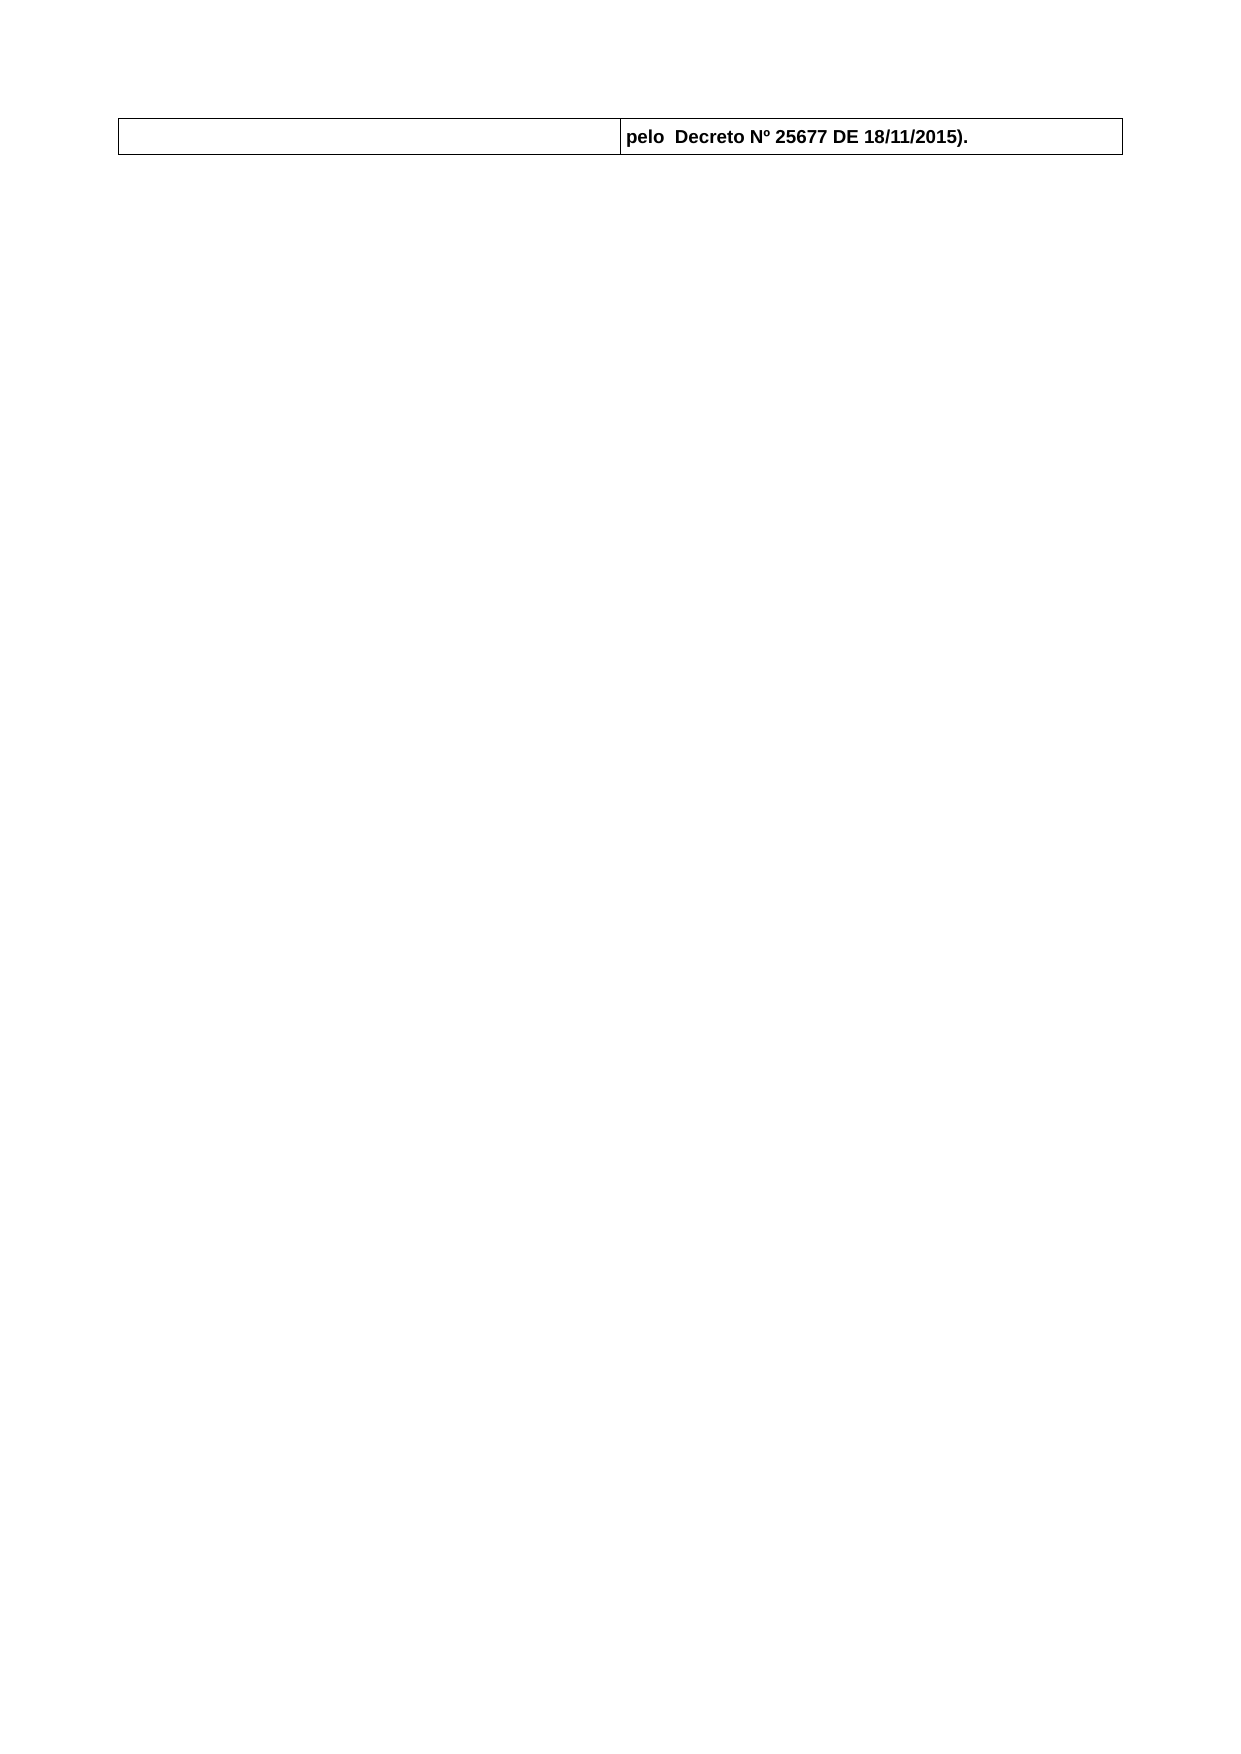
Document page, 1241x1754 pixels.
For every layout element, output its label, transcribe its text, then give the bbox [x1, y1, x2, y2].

table_cell pelo Decreto Nº 25677 DE 18/11/2015). [621, 119, 1122, 154]
table_cell [119, 119, 620, 154]
